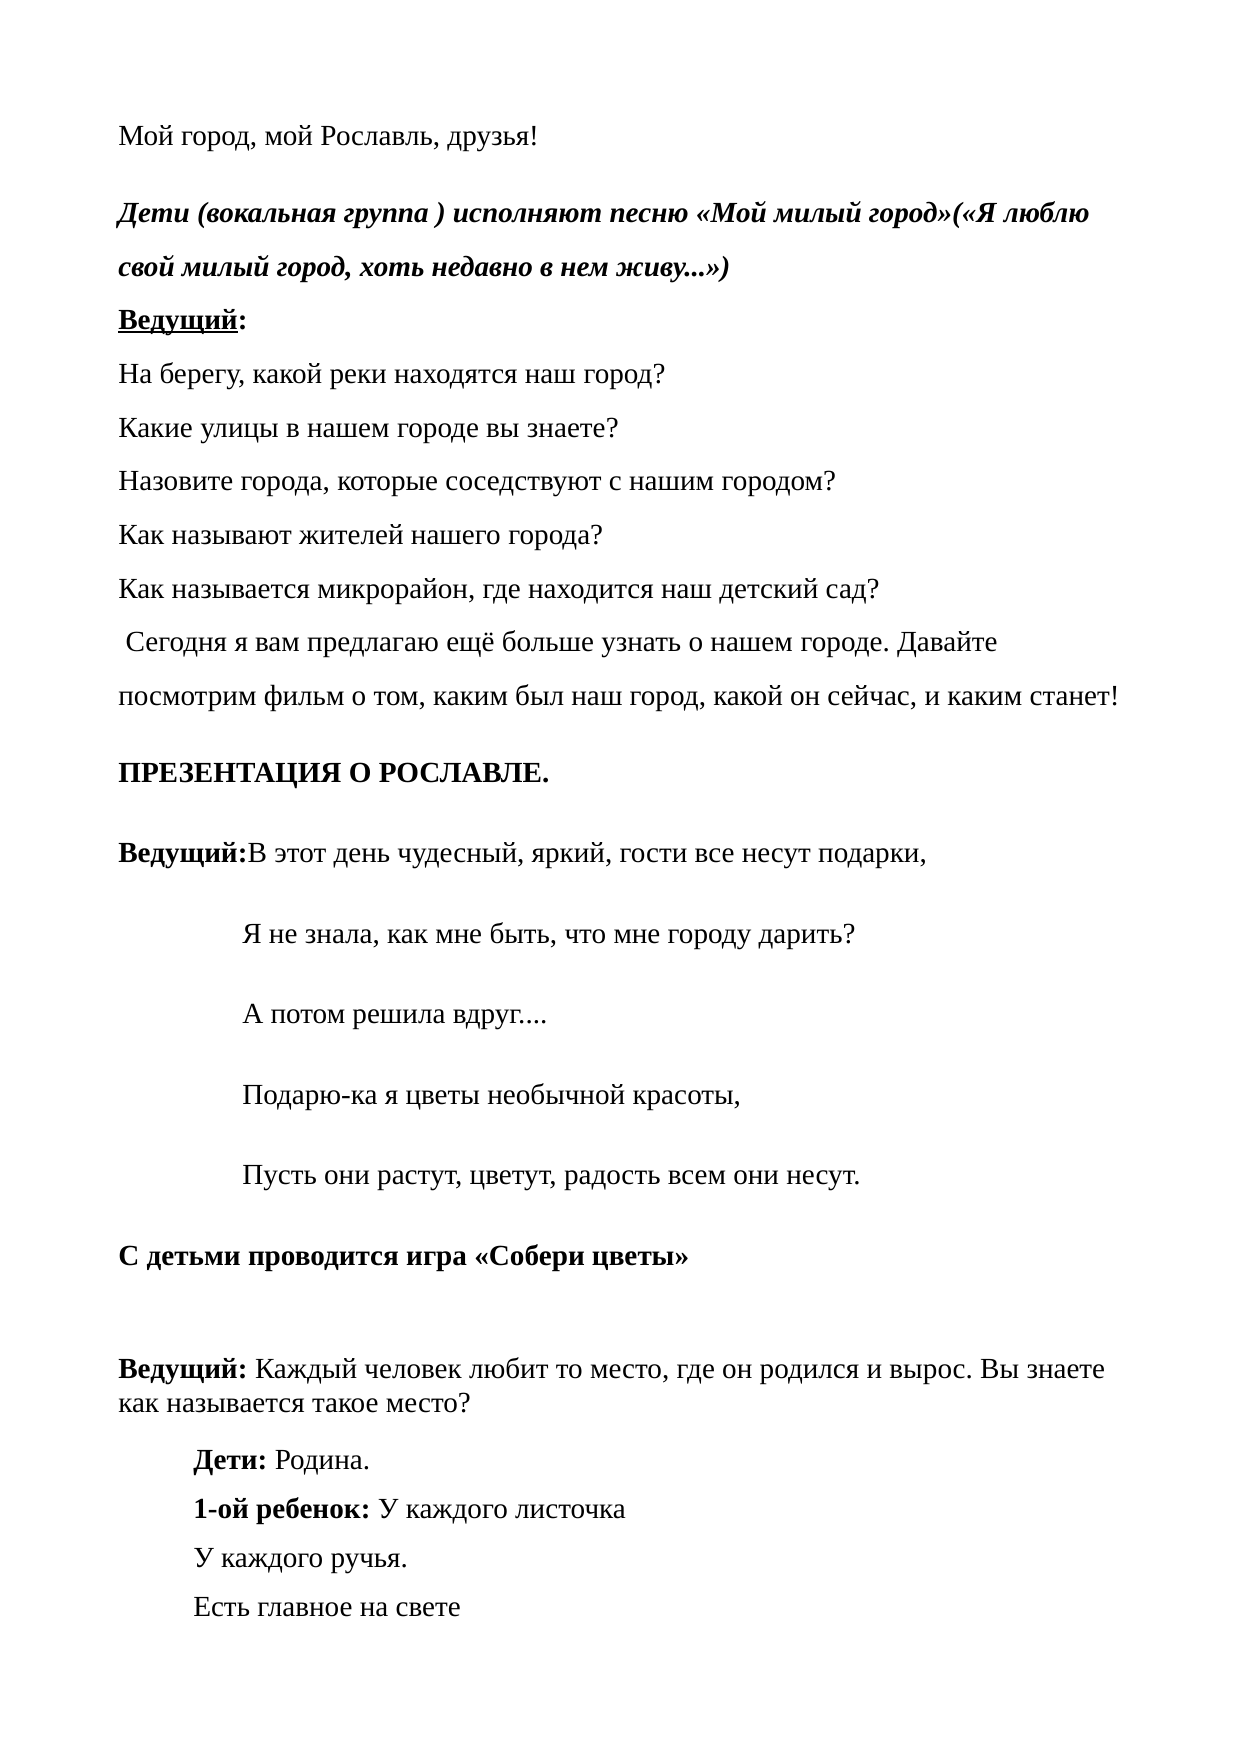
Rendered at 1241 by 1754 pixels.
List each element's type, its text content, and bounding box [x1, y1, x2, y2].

text С детьми проводится игра «Собери цветы» [118, 1238, 1122, 1305]
text Дети (вокальная группа ) исполняют песню «Мой милый город»(«Я люблю свой милый город, хоть недавно в нем живу...») [118, 195, 1122, 282]
text Мой город, мой Рославль, друзья! [118, 118, 1122, 152]
text Ведущий: Каждый человек любит то место, где он родился и вырос. Вы знаете как называется такое место? [118, 1352, 1122, 1419]
list У каждого ручья. [156, 1540, 1122, 1574]
text ПРЕЗЕНТАЦИЯ О РОСЛАВЛЕ. [118, 755, 1122, 789]
text Пусть они растут, цветут, радость всем они несут. [118, 1157, 1122, 1191]
text Как называется микрорайон, где находится наш детский сад? [118, 571, 1122, 604]
text На берегу, какой реки находятся наш город? [118, 356, 1122, 390]
text Ведущий:В этот день чудесный, яркий, гости все несут подарки, [118, 836, 1122, 869]
list Есть главное на свете [156, 1589, 1122, 1623]
text Назовите города, которые соседствуют с нашим городом? [118, 463, 1122, 497]
text Как называют жителей нашего города? [118, 517, 1122, 551]
list Дети: Родина. [156, 1442, 1122, 1476]
text А потом решила вдруг.... [118, 996, 1122, 1030]
text Подарю-ка я цветы необычной красоты, [118, 1077, 1122, 1110]
text Сегодня я вам предлагаю ещё больше узнать о нашем городе. Давайте посмотрим фильм о том, каким был наш город, какой он сейчас, и каким станет! [118, 624, 1122, 712]
list 1-ой ребенок: У каждого листочка [156, 1491, 1122, 1525]
text Ведущий: [118, 302, 1122, 336]
text Какие улицы в нашем городе вы знаете? [118, 410, 1122, 443]
text Я не знала, как мне быть, что мне городу дарить? [118, 916, 1122, 949]
